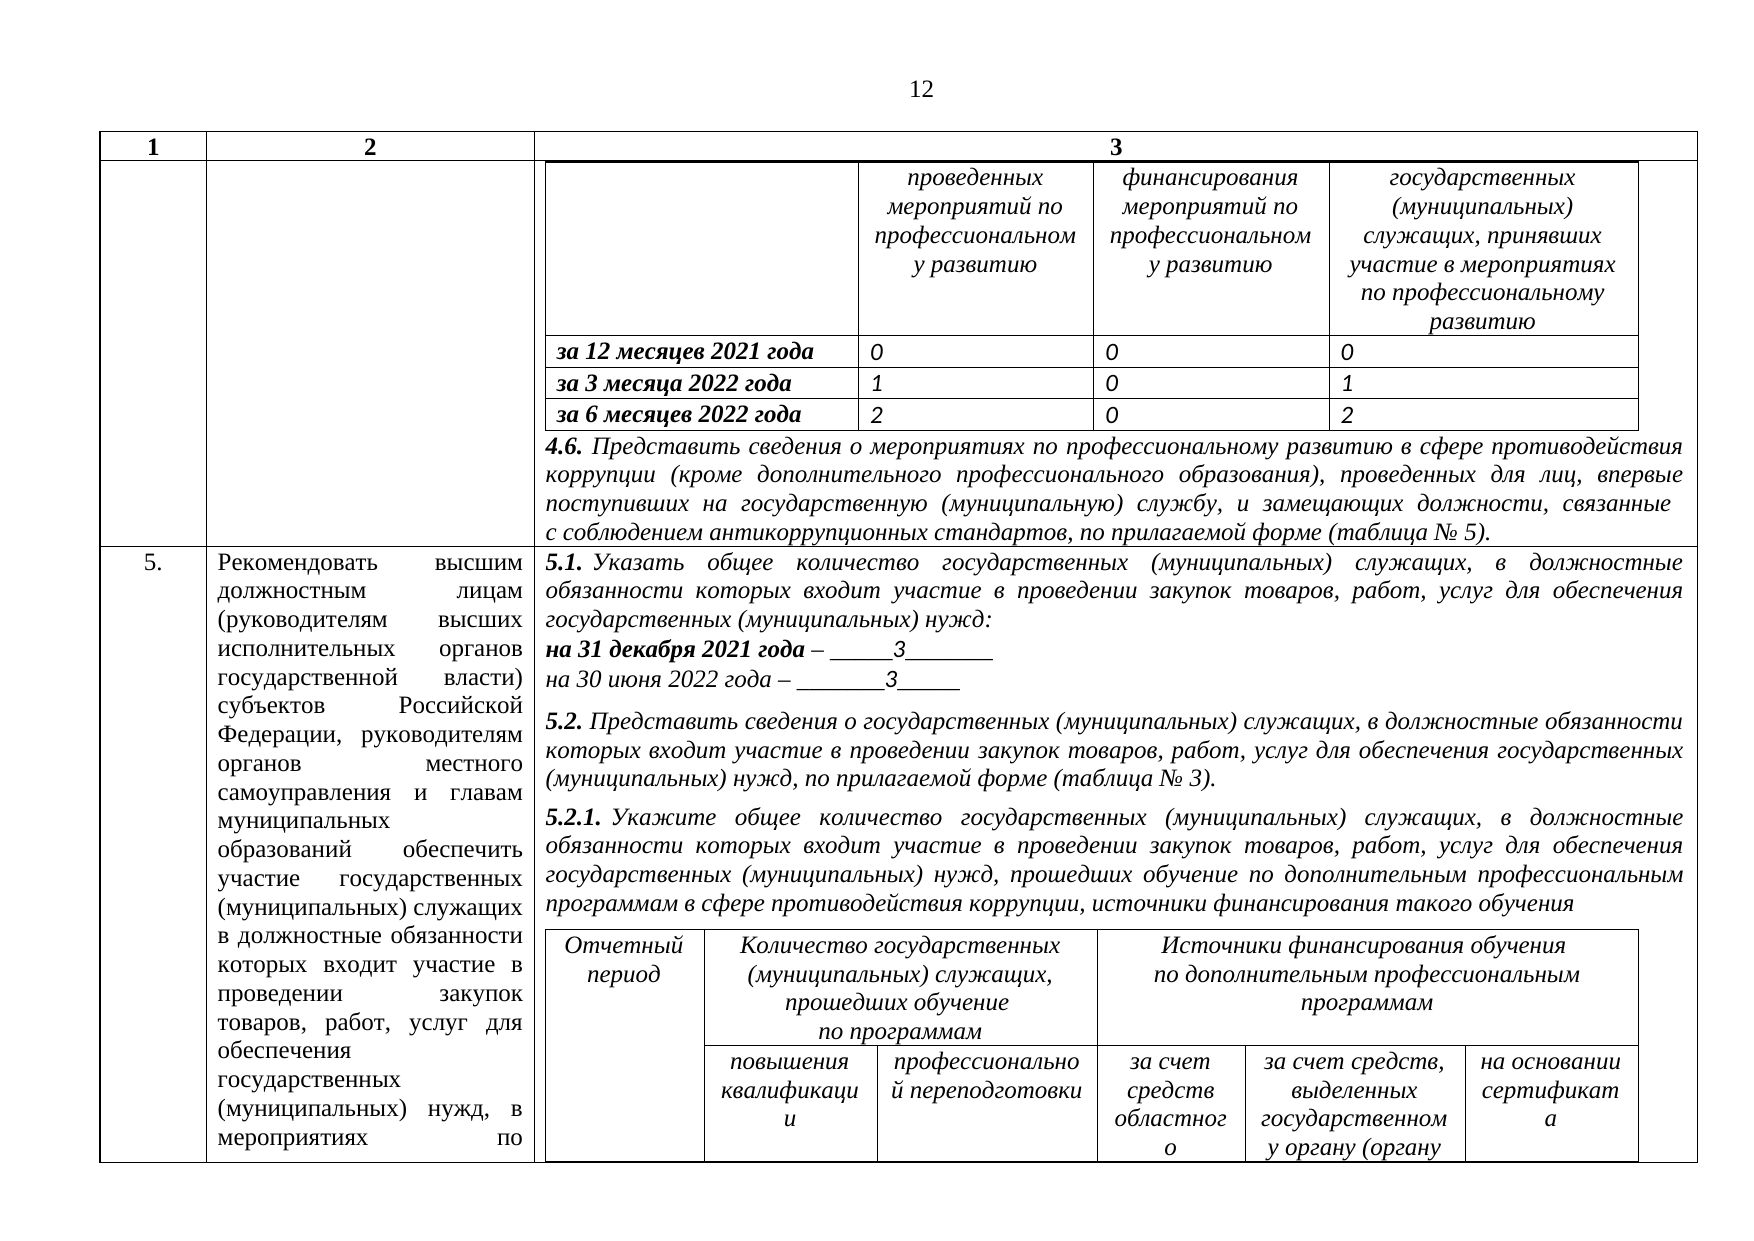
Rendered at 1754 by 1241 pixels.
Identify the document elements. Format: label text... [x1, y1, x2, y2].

table_cell 1 [859, 368, 1093, 398]
table_cell за 3 месяца 2022 года [546, 368, 858, 398]
table_cell профессиональной переподготовки [878, 1046, 1097, 1161]
table_cell 4.6. Представить сведения о мероприятиях по профессиональному развитию в сфере противодействия коррупции (кроме дополнительного профессионального образования), проведенных для лиц, впервые поступивших на государственную (муниципальную) службу, и замещающих должности, связанные с соблюдением антикоррупционных стандартов, по прилагаемой форме (таблица № 5). [535, 161, 1697, 546]
table_header Отчетный период [546, 930, 704, 1161]
table_cell [207, 161, 534, 546]
table_cell 0 [1094, 368, 1329, 398]
table_cell 5. [101, 547, 206, 1162]
table_cell 0 [1094, 336, 1329, 367]
table_header проведенных мероприятий по профессиональному развитию [859, 163, 1093, 335]
table_header государственных (муниципальных) служащих, принявших участие в мероприятиях по профессиональному развитию [1330, 163, 1638, 335]
table_header финансирования мероприятий по профессиональному развитию [1094, 163, 1329, 335]
table_cell 5.1. Указать общее количество государственных (муниципальных) служащих, в должностные обязанности которых входит участие в проведении закупок товаров, работ, услуг для обеспечения государственных (муниципальных) нужд: на 31 декабря 2021 года – _____3_______ на 30 июня 2022 года – _______3_____ 5.2. Представить сведения о государственных (муниципальных) служащих, в должностные обязанности которых входит участие в проведении закупок товаров, работ, услуг для обеспечения государственных (муниципальных) нужд, по прилагаемой форме (таблица № 3). 5.2.1. Укажите общее количество государственных (муниципальных) служащих, в должностные обязанности которых входит участие в проведении закупок товаров, работ, услуг для обеспечения государственных (муниципальных) нужд, прошедших обучение по дополнительным профессиональным программам в сфере противодействия коррупции, источники финансирования такого обучения [535, 547, 1697, 1162]
table_header 2 [207, 132, 534, 160]
table_cell [101, 161, 206, 546]
table_cell Рекомендовать высшим должностным лицам (руководителям высших исполнительных органов государственной власти) субъектов Российской Федерации, руководителям органов местного самоуправления и главам муниципальных образований обеспечить участие государственных (муниципальных) служащих в должностные обязанности которых входит участие в проведении закупок товаров, работ, услуг для обеспечения государственных (муниципальных) нужд, в мероприятиях по [207, 547, 534, 1162]
table_cell 0 [1094, 399, 1329, 430]
table_cell за 6 месяцев 2022 года [546, 399, 858, 430]
table_cell 0 [1330, 336, 1638, 367]
table_cell за 12 месяцев 2021 года [546, 336, 858, 367]
table_header Источники финансирования обучения по дополнительным профессиональным программам [1098, 930, 1638, 1045]
table_cell 0 [859, 336, 1093, 367]
table_header 3 [535, 132, 1697, 160]
table_header 1 [101, 132, 206, 160]
table_cell 1 [1330, 368, 1638, 398]
table_cell на основании сертификата [1466, 1046, 1638, 1161]
table_cell повышения квалификации [705, 1046, 877, 1161]
table_cell за счет средств, выделенных государственному органу (органу [1246, 1046, 1465, 1161]
table_header Количество государственных (муниципальных) служащих, прошедших обучение по программам [705, 930, 1097, 1045]
table_cell 2 [859, 399, 1093, 430]
table_cell за счет средств областного [1098, 1046, 1245, 1161]
table_cell 2 [1330, 399, 1638, 430]
table_header [546, 163, 858, 335]
